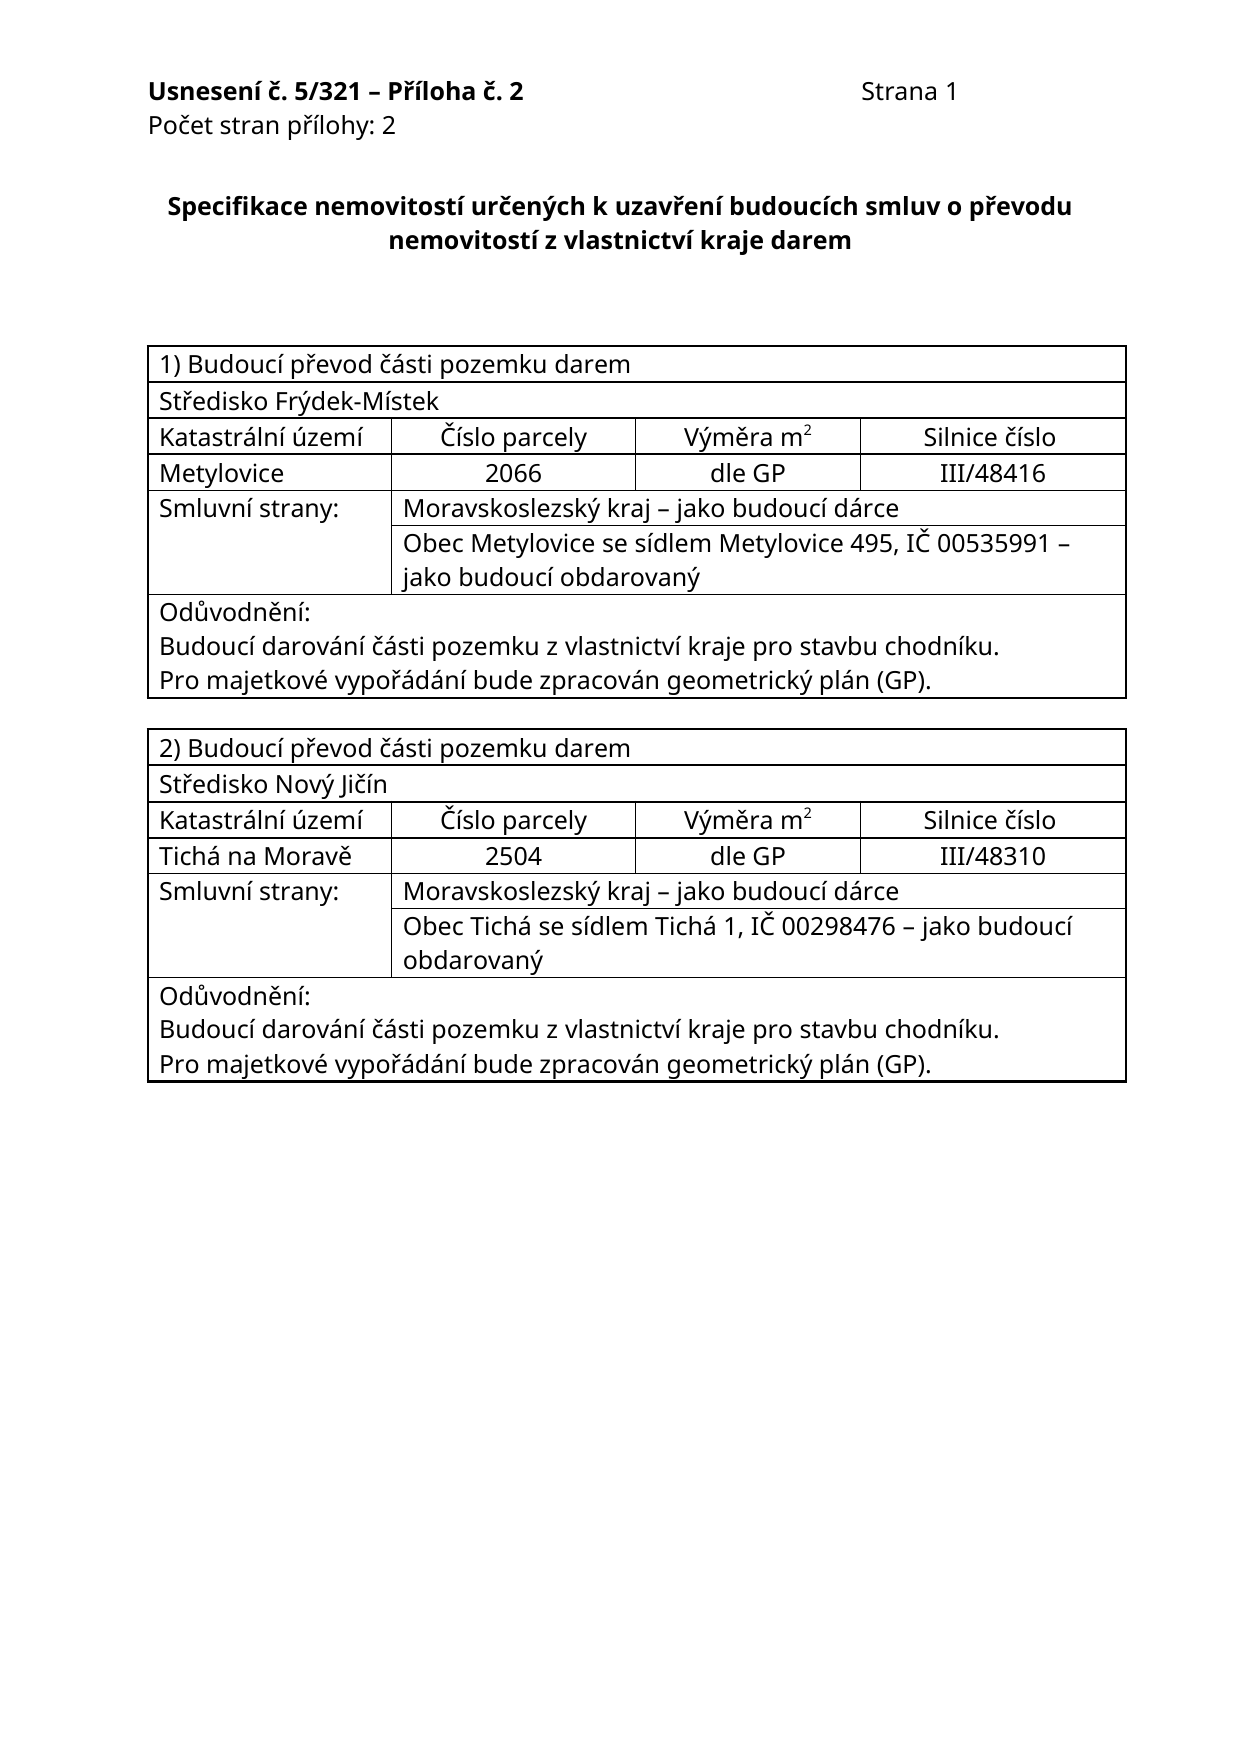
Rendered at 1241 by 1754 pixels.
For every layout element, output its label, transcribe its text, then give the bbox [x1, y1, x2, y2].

table_cell Silnice číslo [861, 803, 1125, 837]
table_cell Obec Metylovice se sídlem Metylovice 495, IČ 00535991 – jako budoucí obdarovaný [392, 526, 1125, 594]
table_cell Odůvodnění: Budoucí darování části pozemku z vlastnictví kraje pro stavbu chodníku. Pro majetkové vypořádání bude zpracován geometrický plán (GP). [149, 978, 1125, 1080]
table_cell Smluvní strany: [149, 874, 391, 977]
table_cell Moravskoslezský kraj – jako budoucí dárce [392, 491, 1125, 524]
table_cell Odůvodnění: Budoucí darování části pozemku z vlastnictví kraje pro stavbu chodníku. Pro majetkové vypořádání bude zpracován geometrický plán (GP). [149, 595, 1125, 697]
table_cell Obec Tichá se sídlem Tichá 1, IČ 00298476 – jako budoucí obdarovaný [392, 909, 1125, 977]
table_cell III/48416 [861, 455, 1125, 489]
table_cell Středisko Frýdek-Místek [149, 383, 1125, 417]
table_cell Moravskoslezský kraj – jako budoucí dárce [392, 874, 1125, 908]
table_cell Číslo parcely [392, 419, 635, 453]
table_cell Smluvní strany: [149, 491, 391, 594]
table_header 2) Budoucí převod části pozemku darem [149, 730, 1125, 764]
text Specifikace nemovitostí určených k uzavření budoucích smluv o převodu nemovitostí z vlastnictví kraje darem [148, 188, 1092, 257]
table_cell Katastrální území [149, 419, 391, 453]
table_cell Středisko Nový Jičín [149, 766, 1125, 801]
table_cell Výměra m2 [636, 803, 860, 837]
table_cell III/48310 [861, 839, 1125, 873]
table_cell dle GP [636, 455, 860, 489]
table_cell 2066 [392, 455, 635, 489]
table_cell dle GP [636, 839, 860, 873]
table_cell Silnice číslo [861, 419, 1125, 453]
table_header 1) Budoucí převod části pozemku darem [149, 347, 1125, 381]
table_cell Číslo parcely [392, 803, 635, 837]
table_cell Tichá na Moravě [149, 839, 391, 873]
table_cell Výměra m2 [636, 419, 860, 453]
table_cell 2504 [392, 839, 635, 873]
table_cell Katastrální území [149, 803, 391, 837]
table_cell Metylovice [149, 455, 391, 489]
